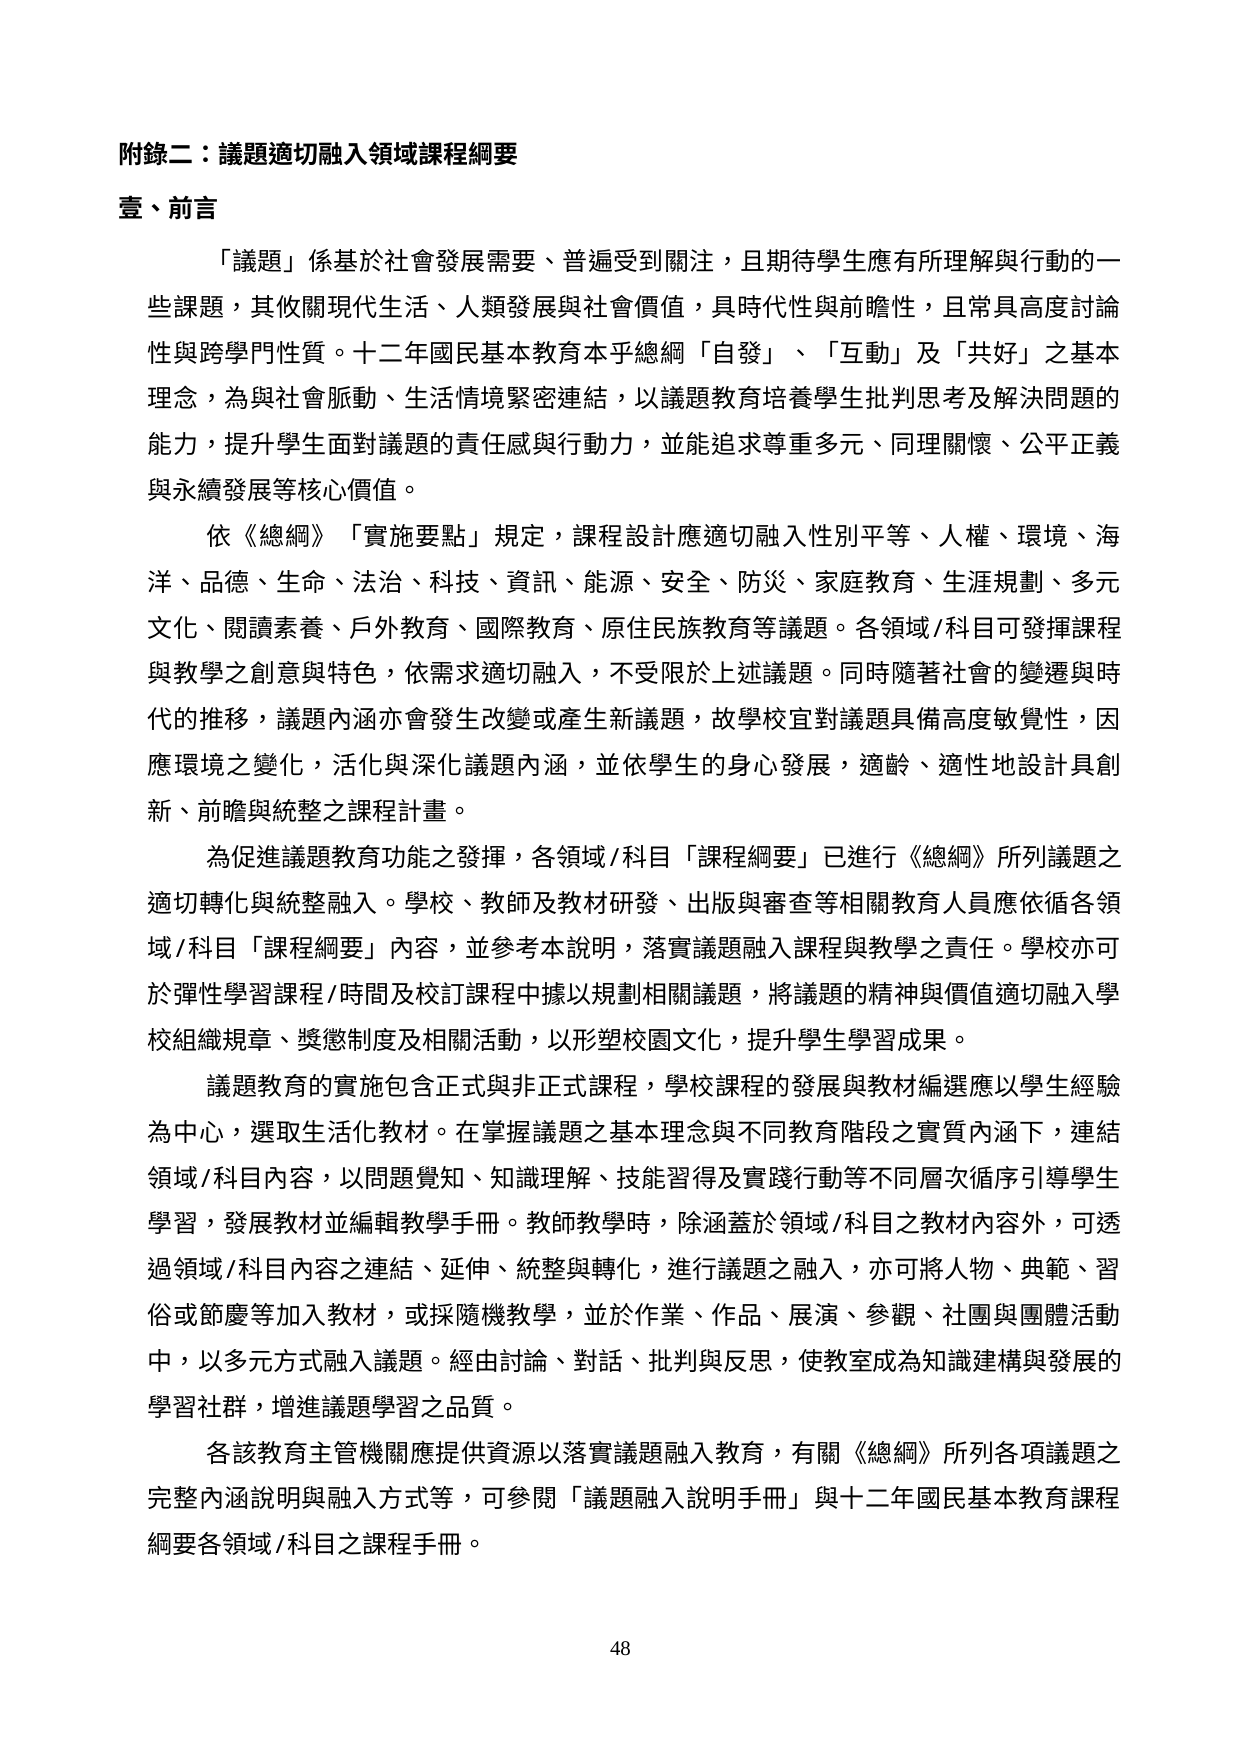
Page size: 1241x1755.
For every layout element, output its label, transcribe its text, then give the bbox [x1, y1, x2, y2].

text 壹、前言 [118, 180, 1122, 226]
text 「議題」係基於社會發展需要、普遍受到關注，且期待學生應有所理解與行動的一些課題，其攸關現代生活、人類發展與社會價值，具時代性與前瞻性，且常具高度討論性與跨學門性質。十二年國民基本教育本乎總綱「自發」、「互動」及「共好」之基本理念，為與社會脈動、生活情境緊密連結，以議題教育培養學生批判思考及解決問題的能力，提升學生面對議題的責任感與行動力，並能追求尊重多元、同理關懷、公平正義與永續發展等核心價值。 [148, 234, 1122, 509]
text 附錄二：議題適切融入領域課程綱要 [118, 127, 1122, 173]
text 各該教育主管機關應提供資源以落實議題融入教育，有關《總綱》所列各項議題之完整內涵說明與融入方式等，可參閱「議題融入說明手冊」與十二年國民基本教育課程綱要各領域/科目之課程手冊。 [148, 1425, 1122, 1563]
text 為促進議題教育功能之發揮，各領域/科目「課程綱要」已進行《總綱》所列議題之適切轉化與統整融入。學校、教師及教材研發、出版與審查等相關教育人員應依循各領域/科目「課程綱要」內容，並參考本說明，落實議題融入課程與教學之責任。學校亦可於彈性學習課程/時間及校訂課程中據以規劃相關議題，將議題的精神與價值適切融入學校組織規章、獎懲制度及相關活動，以形塑校園文化，提升學生學習成果。 [148, 829, 1122, 1059]
text 依《總綱》「實施要點」規定，課程設計應適切融入性別平等、人權、環境、海洋、品德、生命、法治、科技、資訊、能源、安全、防災、家庭教育、生涯規劃、多元文化、閱讀素養、戶外教育、國際教育、原住民族教育等議題。各領域/科目可發揮課程與教學之創意與特色，依需求適切融入，不受限於上述議題。同時隨著社會的變遷與時代的推移，議題內涵亦會發生改變或產生新議題，故學校宜對議題具備高度敏覺性，因應環境之變化，活化與深化議題內涵，並依學生的身心發展，適齡、適性地設計具創新、前瞻與統整之課程計畫。 [148, 509, 1122, 829]
text 議題教育的實施包含正式與非正式課程，學校課程的發展與教材編選應以學生經驗為中心，選取生活化教材。在掌握議題之基本理念與不同教育階段之實質內涵下，連結領域/科目內容，以問題覺知、知識理解、技能習得及實踐行動等不同層次循序引導學生學習，發展教材並編輯教學手冊。教師教學時，除涵蓋於領域/科目之教材內容外，可透過領域/科目內容之連結、延伸、統整與轉化，進行議題之融入，亦可將人物、典範、習俗或節慶等加入教材，或採隨機教學，並於作業、作品、展演、參觀、社團與團體活動中，以多元方式融入議題。經由討論、對話、批判與反思，使教室成為知識建構與發展的學習社群，增進議題學習之品質。 [148, 1059, 1122, 1425]
